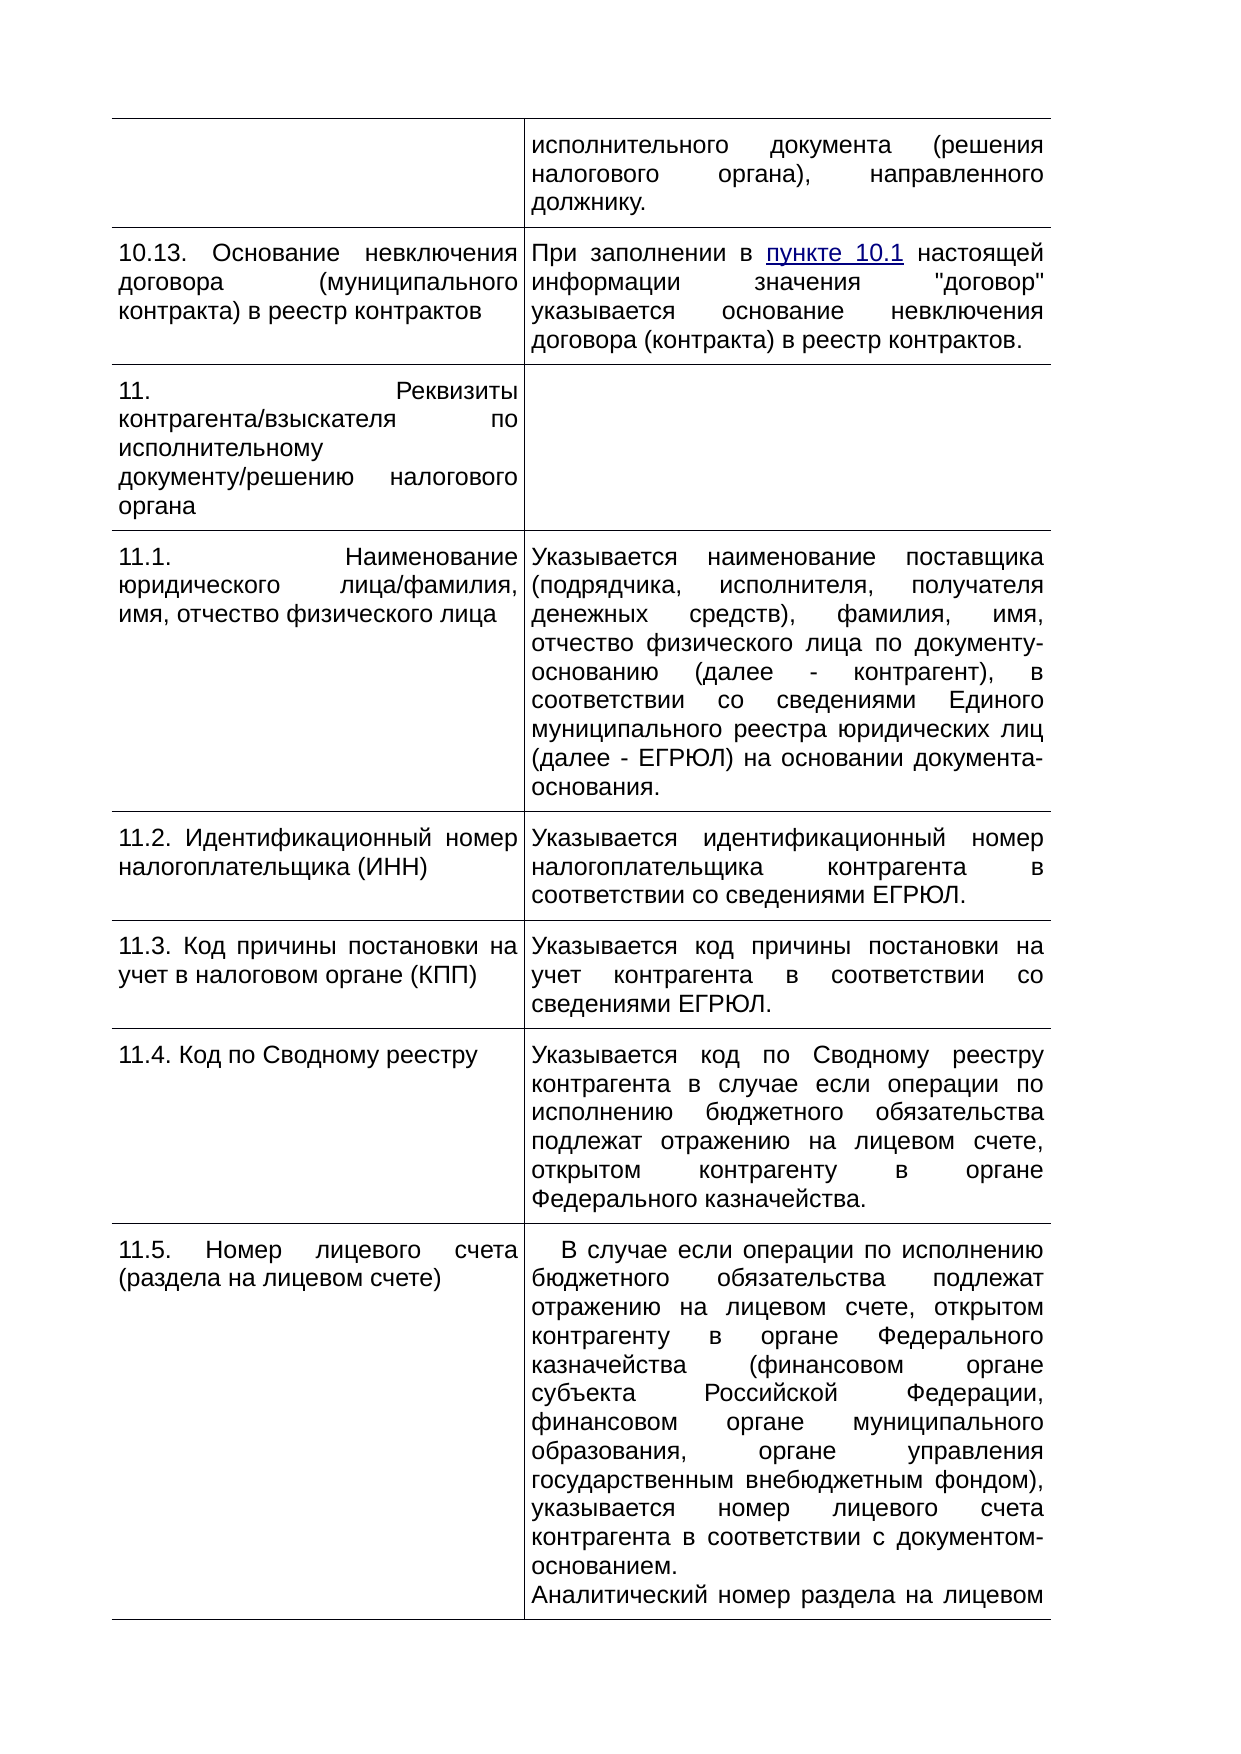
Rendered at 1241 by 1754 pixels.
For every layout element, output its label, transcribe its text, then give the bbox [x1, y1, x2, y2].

table_cell 11.2. Идентификационный номер налогоплательщика (ИНН) [112, 812, 524, 919]
table_cell исполнительного документа (решения налогового органа), направленного должнику. [525, 119, 1051, 227]
table_cell При заполнении в пункте 10.1 настоящей информации значения "договор" указывается основание невключения договора (контракта) в реестр контрактов. [525, 228, 1051, 364]
table_cell Указывается код по Сводному реестру контрагента в случае если операции по исполнению бюджетного обязательства подлежат отражению на лицевом счете, открытом контрагенту в органе Федерального казначейства. [525, 1029, 1051, 1223]
table_cell 11.3. Код причины постановки на учет в налоговом органе (КПП) [112, 921, 524, 1028]
table_cell [112, 119, 524, 227]
table_cell 11.4. Код по Сводному реестру [112, 1029, 524, 1223]
table_cell В случае если операции по исполнению бюджетного обязательства подлежат отражению на лицевом счете, открытом контрагенту в органе Федерального казначейства (финансовом органе субъекта Российской Федерации, финансовом органе муниципального образования, органе управления государственным внебюджетным фондом), указывается номер лицевого счета контрагента в соответствии с документом-основанием. Аналитический номер раздела на лицевом [525, 1224, 1051, 1619]
table_cell Указывается идентификационный номер налогоплательщика контрагента в соответствии со сведениями ЕГРЮЛ. [525, 812, 1051, 919]
table_cell Указывается код причины постановки на учет контрагента в соответствии со сведениями ЕГРЮЛ. [525, 921, 1051, 1028]
table_cell 11.1. Наименование юридического лица/фамилия, имя, отчество физического лица [112, 531, 524, 811]
table_cell 11. Реквизиты контрагента/взыскателя по исполнительному документу/решению налогового органа [112, 365, 524, 530]
table_cell Указывается наименование поставщика (подрядчика, исполнителя, получателя денежных средств), фамилия, имя, отчество физического лица по документу-основанию (далее - контрагент), в соответствии со сведениями Единого муниципального реестра юридических лиц (далее - ЕГРЮЛ) на основании документа-основания. [525, 531, 1051, 811]
table_cell 10.13. Основание невключения договора (муниципального контракта) в реестр контрактов [112, 228, 524, 364]
table_cell 11.5. Номер лицевого счета (раздела на лицевом счете) [112, 1224, 524, 1619]
table_cell [525, 365, 1051, 530]
